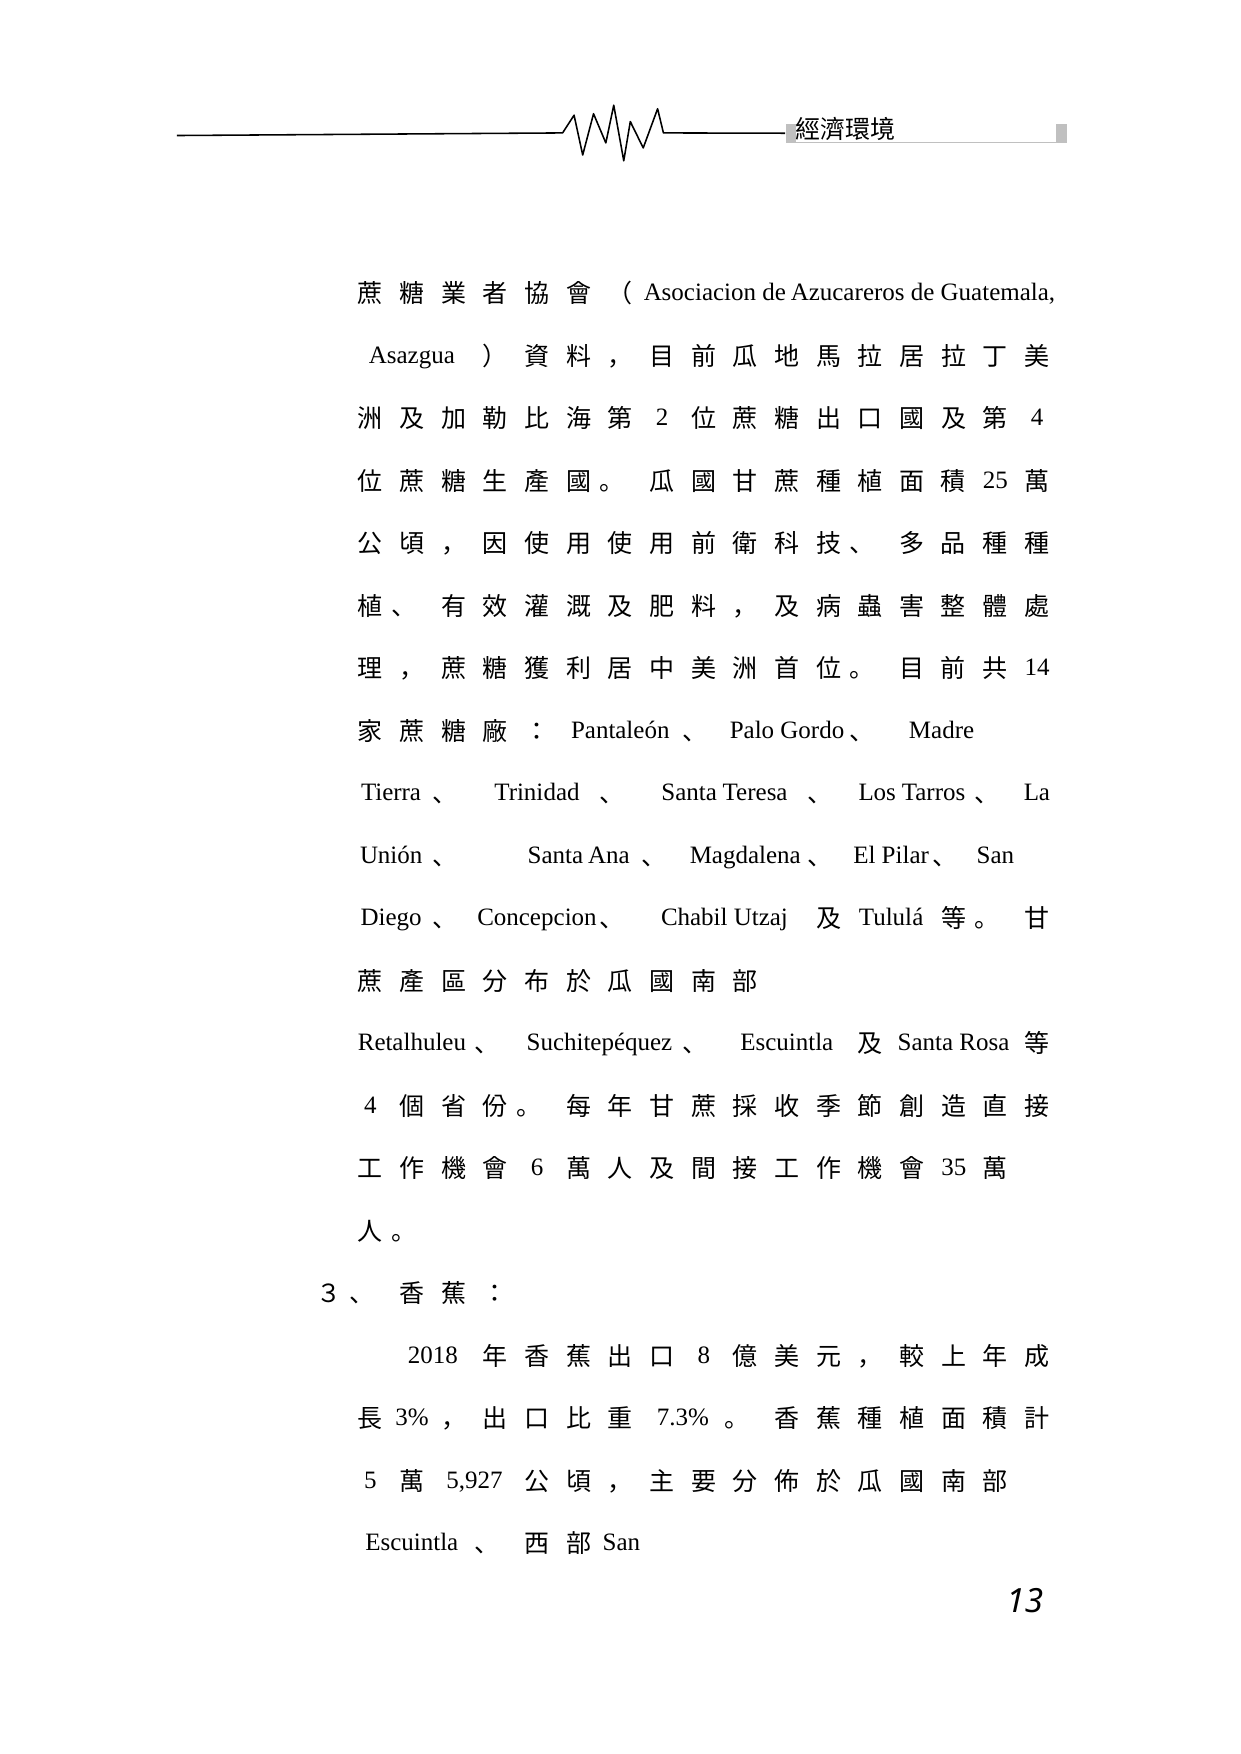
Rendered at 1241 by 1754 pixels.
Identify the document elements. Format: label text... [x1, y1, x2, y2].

text 蔗糖業者協會（Asociacion de Azucareros de Guatemala, Asazgua）資料，目前瓜地馬拉居拉丁美洲及加勒比海第2位蔗糖出口國及第4位蔗糖生產國。瓜國甘蔗種植面積25萬公頃，因使用使用前衛科技、多品種種植、有效灌溉及肥料，及病蟲害整體處理，蔗糖獲利居中美洲首位。目前共14家蔗糖廠：Pantaleón、Palo Gordo、Madre Tierra、Trinidad、Santa Teresa、Los Tarros、La Unión、 Santa Ana、Magdalena、El Pilar、San Diego、Concepcion、Chabil Utzaj及Tululá等。甘蔗產區分布於瓜國南部Retalhuleu、Suchitepéquez、Escuintla及Santa Rosa等4個省份。每年甘蔗採收季節創造直接工作機會6萬人及間接工作機會35萬人。 [330, 250, 1058, 1250]
text ３、香蕉： [281, 1250, 1058, 1313]
text 2018年香蕉出口8億美元，較上年成長3%，出口比重7.3%。香蕉種植面積計5萬5,927公頃，主要分佈於瓜國南部Escuintla、西部San [330, 1313, 1058, 1563]
